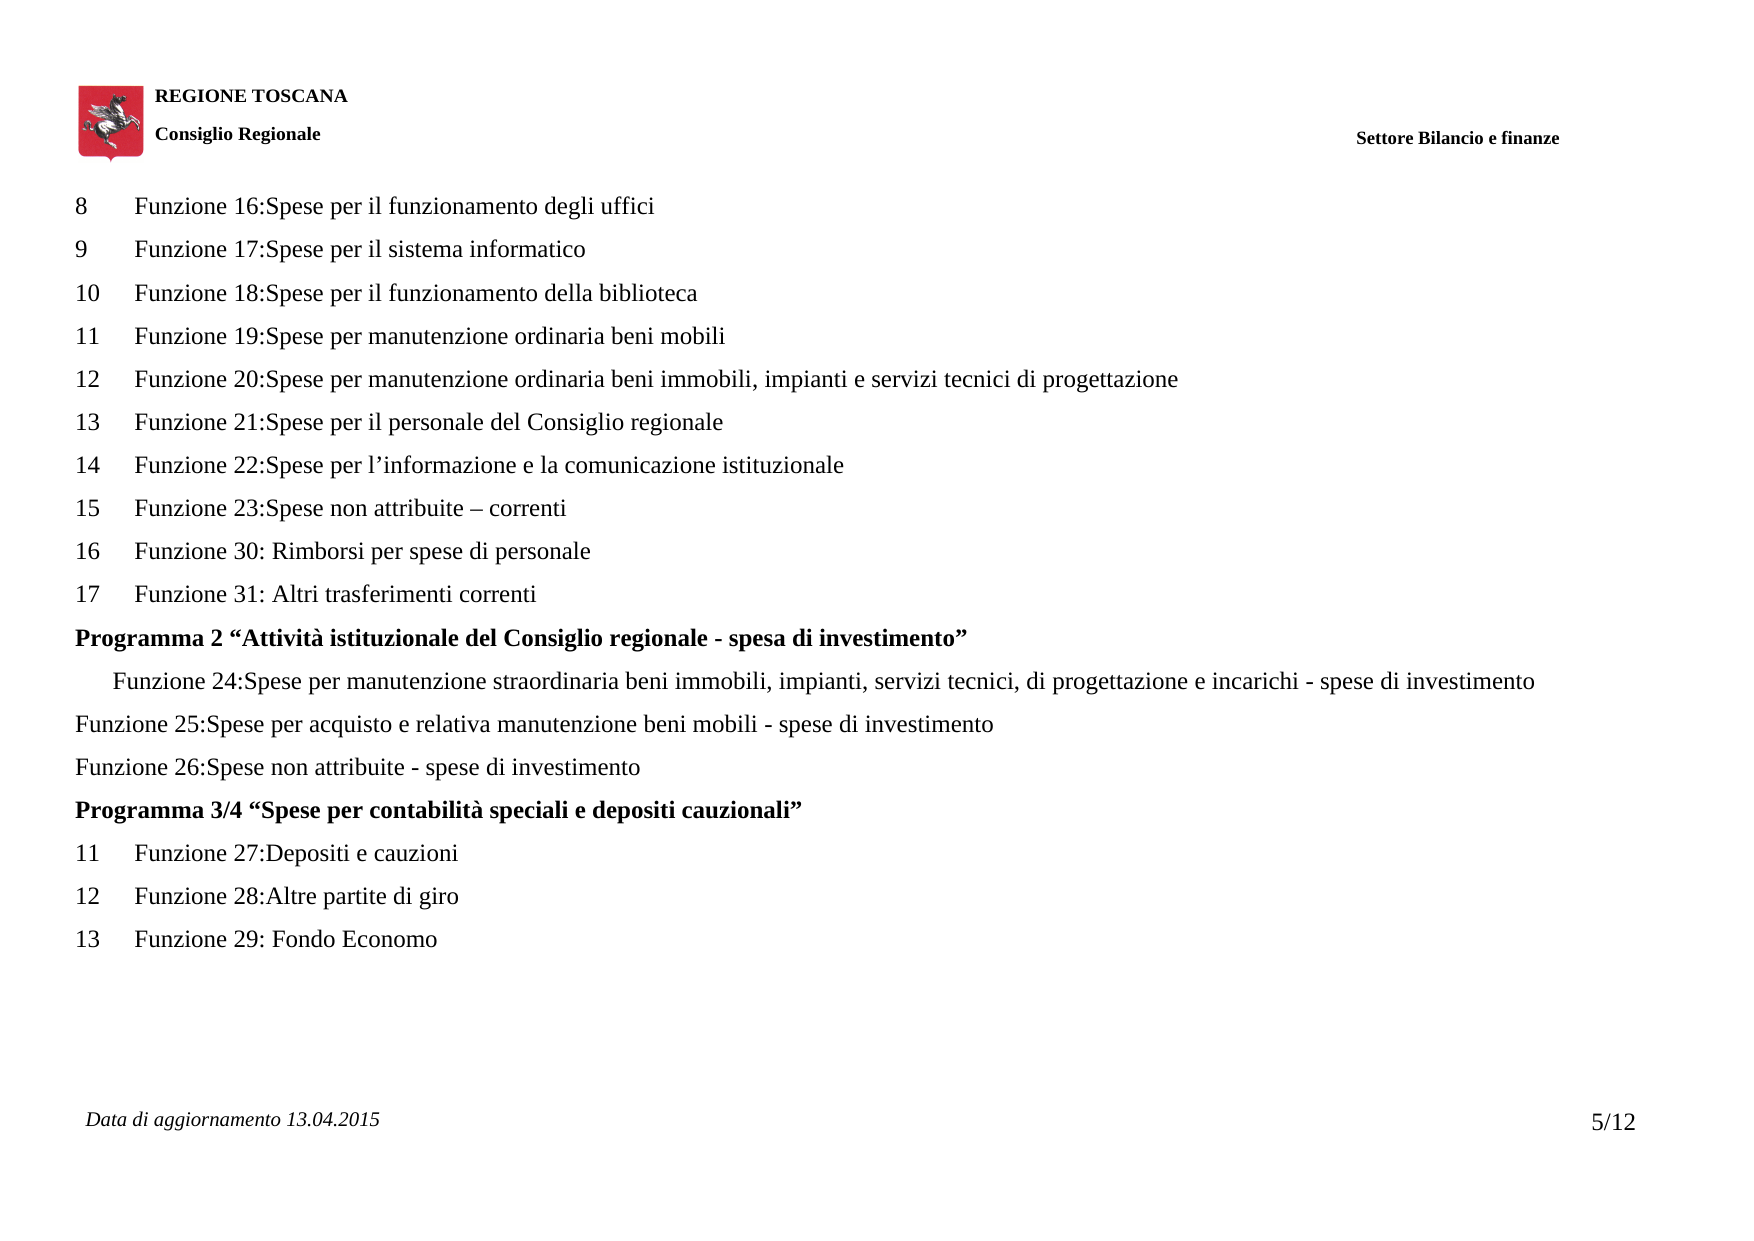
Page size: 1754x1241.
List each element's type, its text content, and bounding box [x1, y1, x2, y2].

list Funzione 19:Spese per manutenzione ordinaria beni mobili [75, 321, 1636, 349]
list Funzione 23:Spese non attribuite – correnti [75, 493, 1636, 522]
list Funzione 29: Fondo Economo [75, 924, 1636, 953]
list Funzione 26:Spese non attribuite - spese di investimento [75, 752, 1636, 781]
list Funzione 25:Spese per acquisto e relativa manutenzione beni mobili - spese di investimento [75, 709, 1636, 738]
text Programma 2 “Attività istituzionale del Consiglio regionale - spesa di investimento” [75, 623, 1636, 651]
list Funzione 21:Spese per il personale del Consiglio regionale [75, 407, 1636, 436]
list Funzione 17:Spese per il sistema informatico [75, 234, 1636, 263]
text Programma 3/4 “Spese per contabilità speciali e depositi cauzionali” [75, 795, 1636, 824]
list Funzione 27:Depositi e cauzioni [75, 838, 1636, 867]
list Funzione 30: Rimborsi per spese di personale [75, 536, 1636, 565]
list Funzione 18:Spese per il funzionamento della biblioteca [75, 278, 1636, 306]
list Funzione 24:Spese per manutenzione straordinaria beni immobili, impianti, servizi tecnici, di progettazione e incarichi - spese di investimento [112, 666, 1636, 694]
list Funzione 16:Spese per il funzionamento degli uffici [75, 191, 1636, 220]
list Funzione 22:Spese per l’informazione e la comunicazione istituzionale [75, 450, 1636, 479]
list Funzione 31: Altri trasferimenti correnti [75, 579, 1636, 608]
list Funzione 28:Altre partite di giro [75, 881, 1636, 910]
list Funzione 20:Spese per manutenzione ordinaria beni immobili, impianti e servizi tecnici di progettazione [75, 364, 1636, 393]
